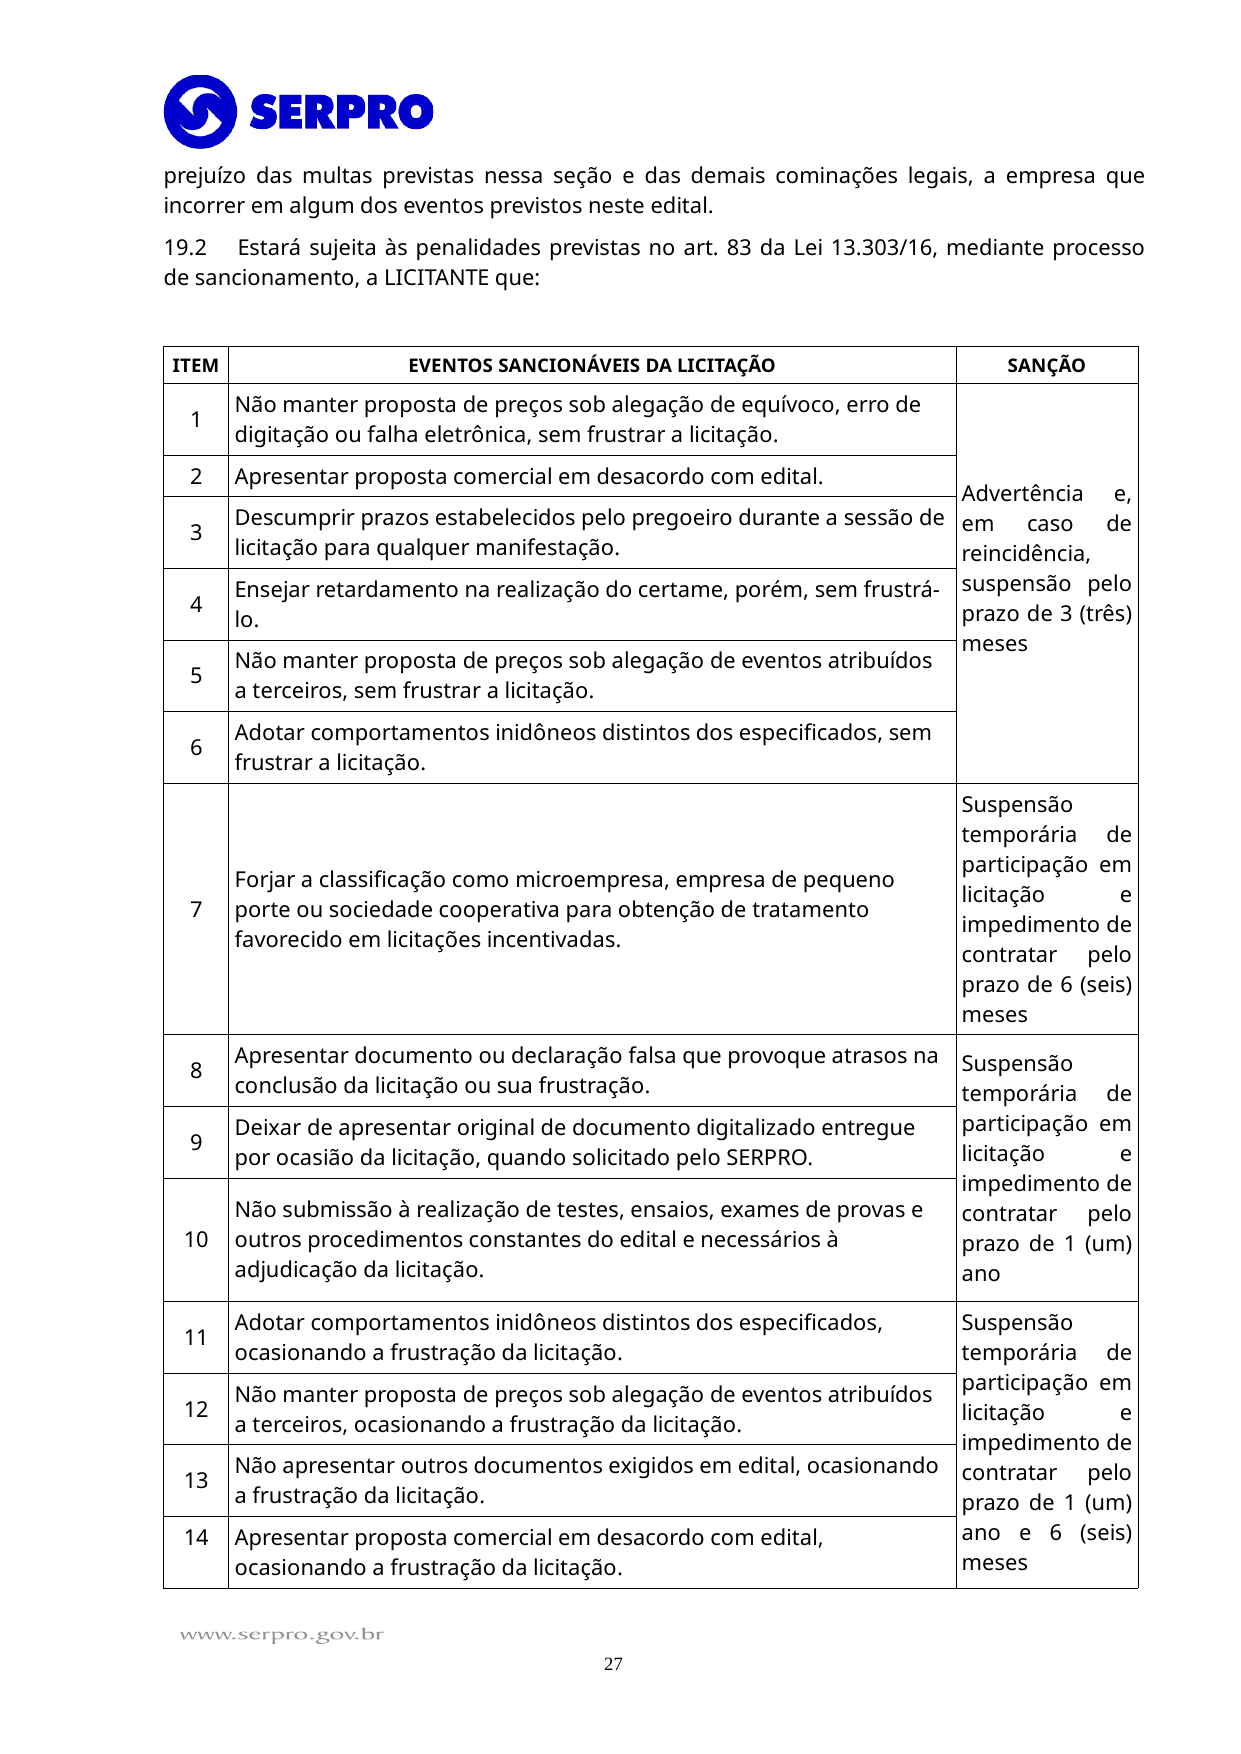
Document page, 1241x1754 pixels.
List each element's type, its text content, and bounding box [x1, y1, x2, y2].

table_cell 8 [164, 1035, 228, 1106]
table_cell Deixar de apresentar original de documento digitalizado entregue por ocasião da licitação, quando solicitado pelo SERPRO. [229, 1107, 956, 1177]
table_cell 6 [164, 712, 228, 783]
table_cell Apresentar proposta comercial em desacordo com edital. [229, 456, 956, 496]
picture [163, 75, 434, 149]
table_cell Apresentar documento ou declaração falsa que provoque atrasos na conclusão da licitação ou sua frustração. [229, 1035, 956, 1106]
table_cell Ensejar retardamento na realização do certame, porém, sem frustrá-lo. [229, 569, 956, 639]
table_cell 11 [164, 1302, 228, 1373]
table_cell 3 [164, 497, 228, 568]
table_cell Não manter proposta de preços sob alegação de eventos atribuídos a terceiros, sem frustrar a licitação. [229, 641, 956, 711]
table_cell 1 [164, 384, 228, 455]
table_cell Forjar a classificação como microempresa, empresa de pequeno porte ou sociedade cooperativa para obtenção de tratamento favorecido em licitações incentivadas. [229, 784, 956, 1034]
table_cell Descumprir prazos estabelecidos pelo pregoeiro durante a sessão de licitação para qualquer manifestação. [229, 497, 956, 568]
table_cell 2 [164, 456, 228, 496]
table_cell Adotar comportamentos inidôneos distintos dos especificados, sem frustrar a licitação. [229, 712, 956, 783]
table_cell 4 [164, 569, 228, 639]
table_cell 10 [164, 1179, 228, 1301]
table_cell Suspensão temporária de participação em licitação e impedimento de contratar pelo prazo de 1 (um) ano [957, 1035, 1138, 1301]
table_cell Suspensão temporária de participação em licitação e impedimento de contratar pelo prazo de 6 (seis) meses [957, 784, 1138, 1034]
table_cell 5 [164, 641, 228, 711]
table_cell 13 [164, 1445, 228, 1516]
table_cell 7 [164, 784, 228, 1034]
table_cell Apresentar proposta comercial em desacordo com edital, ocasionando a frustração da licitação. [229, 1517, 956, 1587]
table_cell Não apresentar outros documentos exigidos em edital, ocasionando a frustração da licitação. [229, 1445, 956, 1516]
table_cell 14 [164, 1517, 228, 1587]
table_cell 12 [164, 1374, 228, 1444]
table_cell Suspensão temporária de participação em licitação e impedimento de contratar pelo prazo de 1 (um) ano e 6 (seis) meses [957, 1302, 1138, 1587]
table_cell 9 [164, 1107, 228, 1177]
table_cell Não manter proposta de preços sob alegação de eventos atribuídos a terceiros, ocasionando a frustração da licitação. [229, 1374, 956, 1444]
table_cell Adotar comportamentos inidôneos distintos dos especificados, ocasionando a frustração da licitação. [229, 1302, 956, 1373]
table_header SANÇÃO [957, 347, 1138, 383]
table_header EVENTOS SANCIONÁVEIS DA LICITAÇÃO [229, 347, 956, 383]
text prejuízo das multas previstas nessa seção e das demais cominações legais, a empresa que incorrer em algum dos eventos previstos neste edital. [163, 160, 1147, 220]
table_cell Advertência e, em caso de reincidência, suspensão pelo prazo de 3 (três) meses [957, 384, 1138, 783]
table_cell Não submissão à realização de testes, ensaios, exames de provas e outros procedimentos constantes do edital e necessários à adjudicação da licitação. [229, 1179, 956, 1301]
text 19.2 Estará sujeita às penalidades previstas no art. 83 da Lei 13.303/16, mediante processo de sancionamento, a LICITANTE que: [163, 232, 1147, 292]
table_header ITEM [164, 347, 228, 383]
table_cell Não manter proposta de preços sob alegação de equívoco, erro de digitação ou falha eletrônica, sem frustrar a licitação. [229, 384, 956, 455]
